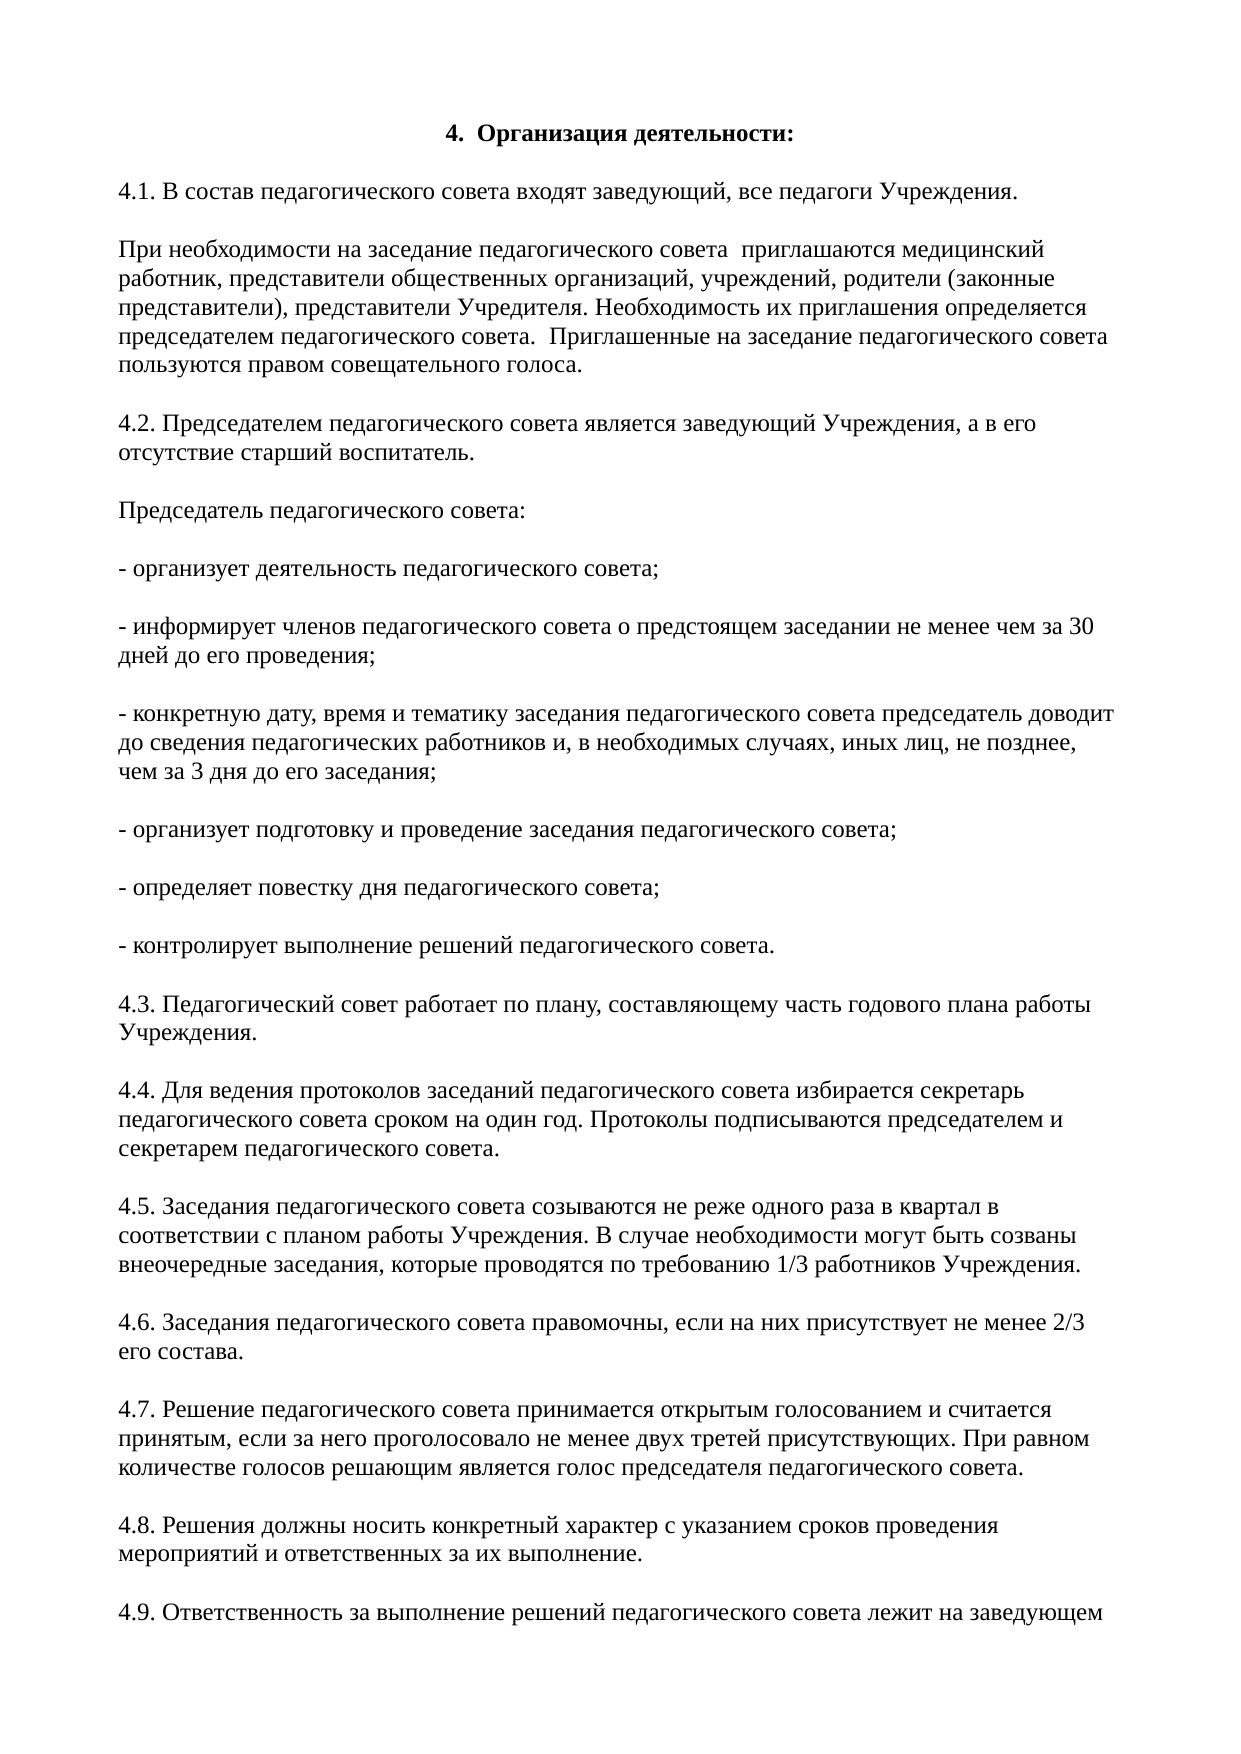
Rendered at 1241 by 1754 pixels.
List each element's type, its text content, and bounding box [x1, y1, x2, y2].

text - определяет повестку дня педагогического совета; [118, 872, 1122, 901]
text При необходимости на заседание педагогического совета приглашаются медицинский работник, представители общественных организаций, учреждений, родители (законные представители), представители Учредителя. Необходимость их приглашения определяется председателем педагогического совета. Приглашенные на заседание педагогического совета пользуются правом совещательного голоса. [118, 234, 1122, 378]
text 4.1. В состав педагогического совета входят заведующий, все педагоги Учреждения. [118, 176, 1122, 205]
text - организует подготовку и проведение заседания педагогического совета; [118, 814, 1122, 843]
text 4.4. Для ведения протоколов заседаний педагогического совета избирается секретарь педагогического совета сроком на один год. Протоколы подписываются председателем и секретарем педагогического совета. [118, 1076, 1122, 1162]
text - конкретную дату, время и тематику заседания педагогического совета председатель доводит до сведения педагогических работников и, в необходимых случаях, иных лиц, не позднее, чем за 3 дня до его заседания; [118, 698, 1122, 784]
text Председатель педагогического совета: [118, 495, 1122, 523]
text 4. Организация деятельности: [118, 118, 1122, 147]
text 4.6. Заседания педагогического совета правомочны, если на них присутствует не менее 2/3 его состава. [118, 1307, 1122, 1364]
text - контролирует выполнение решений педагогического совета. [118, 930, 1122, 959]
text - организует деятельность педагогического совета; [118, 553, 1122, 582]
text 4.5. Заседания педагогического совета созываются не реже одного раза в квартал в соответствии с планом работы Учреждения. В случае необходимости могут быть созваны внеочередные заседания, которые проводятся по требованию 1/3 работников Учреждения. [118, 1191, 1122, 1278]
text 4.2. Председателем педагогического совета является заведующий Учреждения, а в его отсутствие старший воспитатель. [118, 408, 1122, 465]
text - информирует членов педагогического совета о предстоящем заседании не менее чем за 30 дней до его проведения; [118, 611, 1122, 669]
text 4.3. Педагогический совет работает по плану, составляющему часть годового плана работы Учреждения. [118, 989, 1122, 1046]
text 4.9. Ответственность за выполнение решений педагогического совета лежит на заведующем [118, 1597, 1122, 1626]
text 4.7. Решение педагогического совета принимается открытым голосованием и считается принятым, если за него проголосовало не менее двух третей присутствующих. При равном количестве голосов решающим является голос председателя педагогического совета. [118, 1394, 1122, 1480]
text 4.8. Решения должны носить конкретный характер с указанием сроков проведения мероприятий и ответственных за их выполнение. [118, 1510, 1122, 1567]
